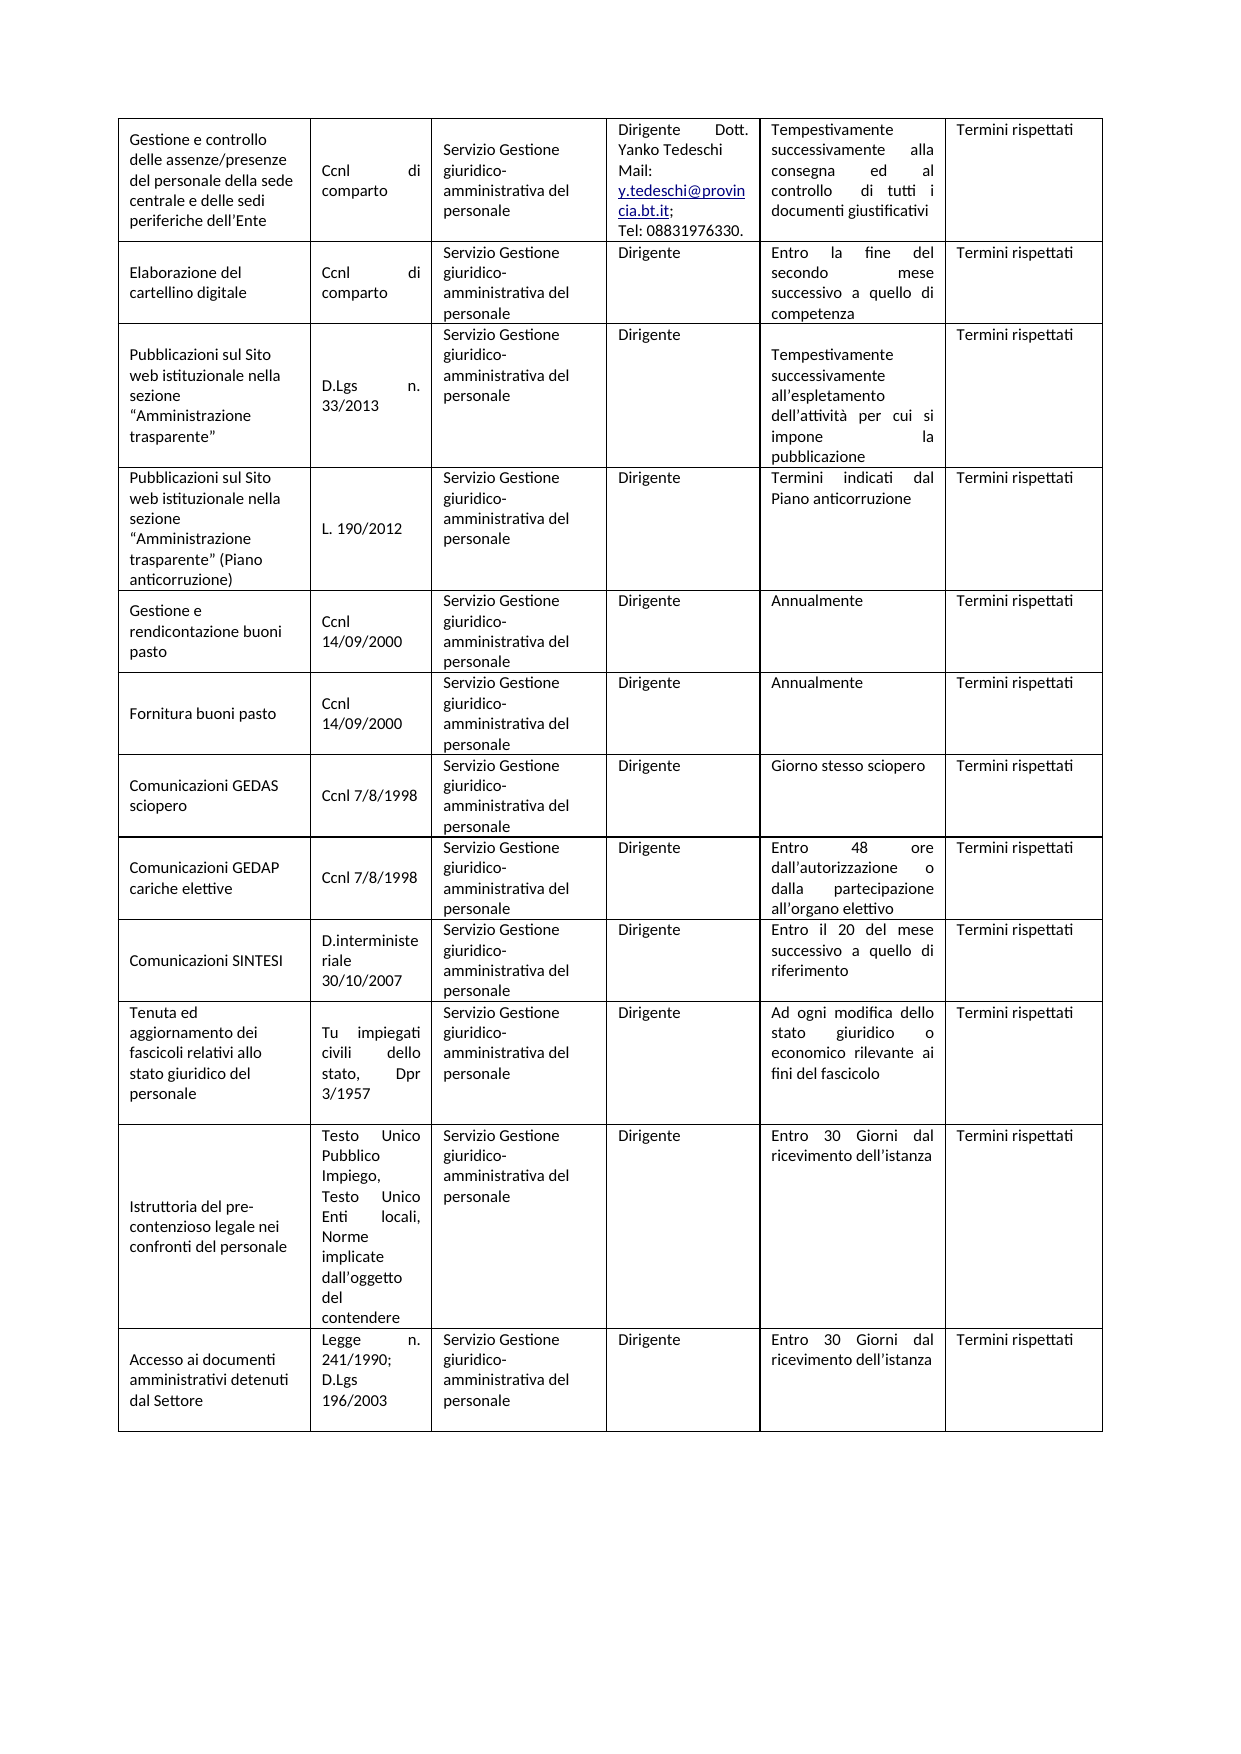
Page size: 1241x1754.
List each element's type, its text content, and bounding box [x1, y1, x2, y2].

table_cell Accesso ai documenti amministrativi detenuti dal Settore [119, 1329, 310, 1431]
table_cell Ccnl di comparto [311, 242, 431, 323]
table_cell Dirigente [607, 242, 759, 323]
table_cell Elaborazione del cartellino digitale [119, 242, 310, 323]
table_cell Entro 30 Giorni dal ricevimento dell’istanza [761, 1125, 945, 1328]
table_cell Dirigente Dott. Yanko Tedeschi Mail: y.tedeschi@provincia.bt.it; Tel: 08831976330. [607, 119, 759, 241]
table_cell Servizio Gestione giuridico-amministrativa del personale [432, 324, 606, 467]
table_cell Termini rispettati [946, 591, 1102, 672]
table_cell Gestione e rendicontazione buoni pasto [119, 591, 310, 672]
table_cell Pubblicazioni sul Sito web istituzionale nella sezione “Amministrazione trasparente” (Piano anticorruzione) [119, 468, 310, 589]
table_cell Servizio Gestione giuridico-amministrativa del personale [432, 1329, 606, 1431]
table_cell Ccnl di comparto [311, 119, 431, 241]
table_cell Servizio Gestione giuridico-amministrativa del personale [432, 755, 606, 836]
table_cell Tenuta ed aggiornamento dei fascicoli relativi allo stato giuridico del personale [119, 1002, 310, 1124]
table_cell Dirigente [607, 468, 759, 589]
table_cell Fornitura buoni pasto [119, 673, 310, 754]
table_cell Gestione e controllo delle assenze/presenze del personale della sede centrale e delle sedi periferiche dell’Ente [119, 119, 310, 241]
table_cell Termini rispettati [946, 1002, 1102, 1124]
table_cell Giorno stesso sciopero [761, 755, 945, 836]
table_cell Termini rispettati [946, 119, 1102, 241]
table_cell Termini rispettati [946, 1329, 1102, 1431]
table_cell Servizio Gestione giuridico-amministrativa del personale [432, 1002, 606, 1124]
table_cell Entro il 20 del mese successivo a quello di riferimento [761, 920, 945, 1001]
table_cell Termini rispettati [946, 755, 1102, 836]
table_cell Termini rispettati [946, 468, 1102, 589]
table_cell Servizio Gestione giuridico-amministrativa del personale [432, 1125, 606, 1328]
table_cell Dirigente [607, 838, 759, 919]
table_cell Ad ogni modifica dello stato giuridico o economico rilevante ai fini del fascicolo [761, 1002, 945, 1124]
table_cell D.Lgs n. 33/2013 [311, 324, 431, 467]
table_cell Tempestivamente successivamente all’espletamento dell’attività per cui si impone la pubblicazione [761, 324, 945, 467]
table_cell Termini indicati dal Piano anticorruzione [761, 468, 945, 589]
table_cell Annualmente [761, 591, 945, 672]
table_cell Servizio Gestione giuridico-amministrativa del personale [432, 838, 606, 919]
table_cell Servizio Gestione giuridico-amministrativa del personale [432, 468, 606, 589]
table_cell Termini rispettati [946, 838, 1102, 919]
table_cell Testo Unico Pubblico Impiego, Testo Unico Enti locali, Norme implicate dall’oggetto del contendere [311, 1125, 431, 1328]
table_cell D.interministeriale 30/10/2007 [311, 920, 431, 1001]
table_cell Servizio Gestione giuridico-amministrativa del personale [432, 119, 606, 241]
table_cell Dirigente [607, 1125, 759, 1328]
table_cell Termini rispettati [946, 1125, 1102, 1328]
table_cell Dirigente [607, 673, 759, 754]
table_cell Pubblicazioni sul Sito web istituzionale nella sezione “Amministrazione trasparente” [119, 324, 310, 467]
table_cell Dirigente [607, 324, 759, 467]
table_cell Ccnl 7/8/1998 [311, 838, 431, 919]
table_cell Servizio Gestione giuridico-amministrativa del personale [432, 242, 606, 323]
table_cell Ccnl 14/09/2000 [311, 673, 431, 754]
table_cell Termini rispettati [946, 673, 1102, 754]
table_cell Comunicazioni SINTESI [119, 920, 310, 1001]
table_cell Comunicazioni GEDAS sciopero [119, 755, 310, 836]
table_cell Termini rispettati [946, 242, 1102, 323]
table_cell Termini rispettati [946, 324, 1102, 467]
table_cell Tu impiegati civili dello stato, Dpr 3/1957 [311, 1002, 431, 1124]
table_cell Comunicazioni GEDAP cariche elettive [119, 838, 310, 919]
table_cell Entro 30 Giorni dal ricevimento dell’istanza [761, 1329, 945, 1431]
table_cell Ccnl 14/09/2000 [311, 591, 431, 672]
table_cell Dirigente [607, 1002, 759, 1124]
table_cell Termini rispettati [946, 920, 1102, 1001]
table_cell Entro la fine del secondo mese successivo a quello di competenza [761, 242, 945, 323]
table_cell Ccnl 7/8/1998 [311, 755, 431, 836]
table_cell Istruttoria del pre-contenzioso legale nei confronti del personale [119, 1125, 310, 1328]
table_cell L. 190/2012 [311, 468, 431, 589]
table_cell Annualmente [761, 673, 945, 754]
table_cell Dirigente [607, 920, 759, 1001]
table_cell Dirigente [607, 591, 759, 672]
table_cell Dirigente [607, 755, 759, 836]
table_cell Servizio Gestione giuridico-amministrativa del personale [432, 920, 606, 1001]
table_cell Dirigente [607, 1329, 759, 1431]
table_cell Servizio Gestione giuridico-amministrativa del personale [432, 673, 606, 754]
table_cell Entro 48 ore dall’autorizzazione o dalla partecipazione all’organo elettivo [761, 838, 945, 919]
table_cell Servizio Gestione giuridico-amministrativa del personale [432, 591, 606, 672]
table_cell Legge n. 241/1990; D.Lgs 196/2003 [311, 1329, 431, 1431]
table_cell Tempestivamente successivamente alla consegna ed al controllo di tutti i documenti giustificativi [761, 119, 945, 241]
